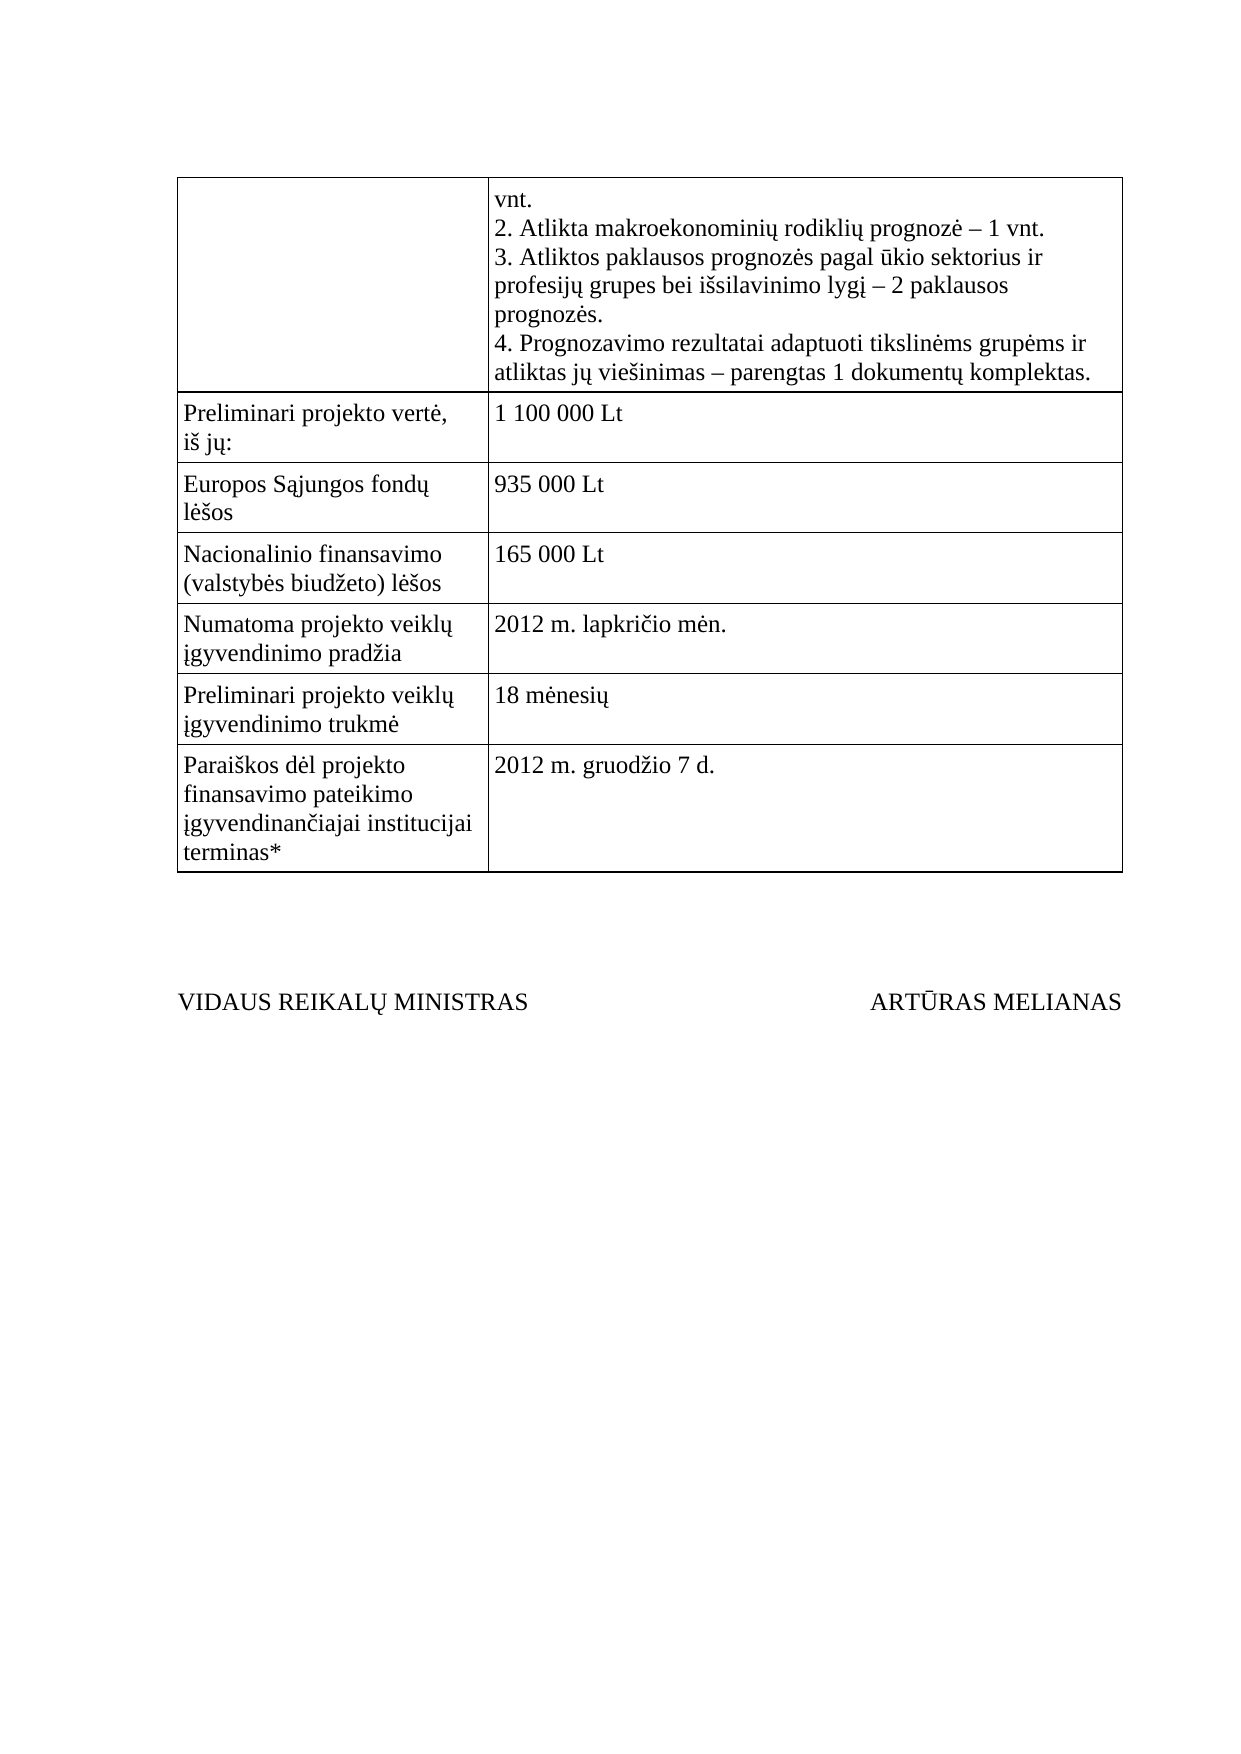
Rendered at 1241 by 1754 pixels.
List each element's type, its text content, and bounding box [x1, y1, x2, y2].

table_cell Nacionalinio finansavimo (valstybės biudžeto) lėšos [178, 533, 488, 603]
table_cell 935 000 Lt [489, 463, 1122, 532]
table_cell 2012 m. lapkričio mėn. [489, 604, 1122, 673]
table_cell 165 000 Lt [489, 533, 1122, 603]
table_cell vnt. 2. Atlikta makroekonominių rodiklių prognozė – 1 vnt. 3. Atliktos paklausos prognozės pagal ūkio sektorius ir profesijų grupes bei išsilavinimo lygį – 2 paklausos prognozės. 4. Prognozavimo rezultatai adaptuoti tikslinėms grupėms ir atliktas jų viešinimas – parengtas 1 dokumentų komplektas. [489, 178, 1122, 391]
text Vidaus reikalų ministras Artūras Melianas [177, 987, 1181, 1016]
table_cell Europos Sąjungos fondų lėšos [178, 463, 488, 532]
table_cell Numatoma projekto veiklų įgyvendinimo pradžia [178, 604, 488, 673]
table_cell 1 100 000 Lt [489, 393, 1122, 462]
table_cell Preliminari projekto vertė, iš jų: [178, 393, 488, 462]
table_cell Preliminari projekto veiklų įgyvendinimo trukmė [178, 674, 488, 743]
table_cell 2012 m. gruodžio 7 d. [489, 745, 1122, 871]
table_cell [178, 178, 488, 391]
table_cell Paraiškos dėl projekto finansavimo pateikimo įgyvendinančiajai institucijai terminas* [178, 745, 488, 871]
table_cell 18 mėnesių [489, 674, 1122, 743]
